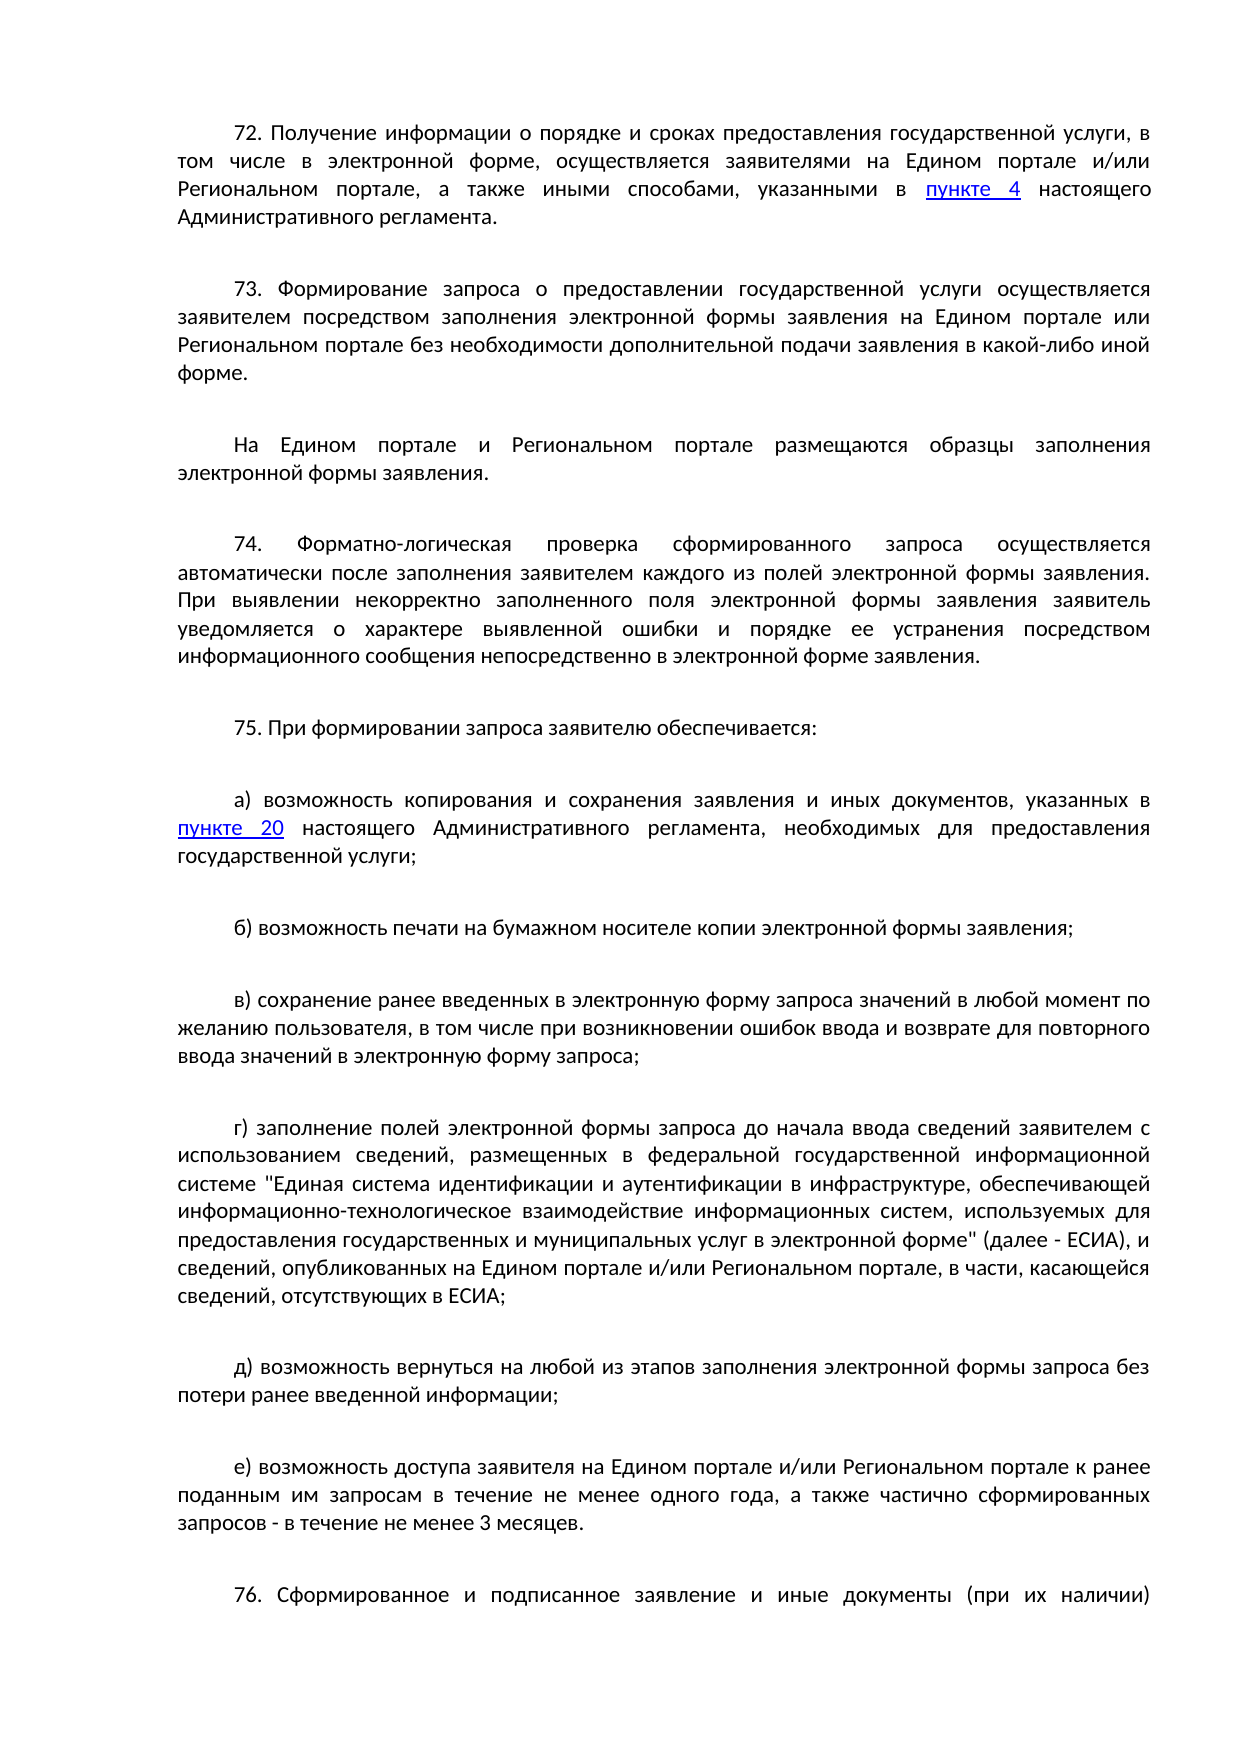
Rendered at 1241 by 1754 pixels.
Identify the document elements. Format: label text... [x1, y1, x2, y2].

text 76. Сформированное и подписанное заявление и иные документы (при их наличии) [177, 1580, 1152, 1608]
text д) возможность вернуться на любой из этапов заполнения электронной формы запроса без потери ранее введенной информации; [177, 1352, 1152, 1408]
text б) возможность печати на бумажном носителе копии электронной формы заявления; [177, 913, 1152, 941]
text е) возможность доступа заявителя на Едином портале и/или Региональном портале к ранее поданным им запросам в течение не менее одного года, а также частично сформированных запросов - в течение не менее 3 месяцев. [177, 1452, 1152, 1536]
text 72. Получение информации о порядке и сроках предоставления государственной услуги, в том числе в электронной форме, осуществляется заявителями на Едином портале и/или Региональном портале, а также иными способами, указанными в пункте 4 настоящего Административного регламента. [177, 118, 1152, 230]
text а) возможность копирования и сохранения заявления и иных документов, указанных в пункте 20 настоящего Административного регламента, необходимых для предоставления государственной услуги; [177, 785, 1152, 869]
text 75. При формировании запроса заявителю обеспечивается: [177, 713, 1152, 741]
text в) сохранение ранее введенных в электронную форму запроса значений в любой момент по желанию пользователя, в том числе при возникновении ошибок ввода и возврате для повторного ввода значений в электронную форму запроса; [177, 985, 1152, 1069]
text На Едином портале и Региональном портале размещаются образцы заполнения электронной формы заявления. [177, 430, 1152, 486]
text 73. Формирование запроса о предоставлении государственной услуги осуществляется заявителем посредством заполнения электронной формы заявления на Едином портале или Региональном портале без необходимости дополнительной подачи заявления в какой-либо иной форме. [177, 274, 1152, 386]
text 74. Форматно-логическая проверка сформированного запроса осуществляется автоматически после заполнения заявителем каждого из полей электронной формы заявления. При выявлении некорректно заполненного поля электронной формы заявления заявитель уведомляется о характере выявленной ошибки и порядке ее устранения посредством информационного сообщения непосредственно в электронной форме заявления. [177, 529, 1152, 670]
text г) заполнение полей электронной формы запроса до начала ввода сведений заявителем с использованием сведений, размещенных в федеральной государственной информационной системе "Единая система идентификации и аутентификации в инфраструктуре, обеспечивающей информационно-технологическое взаимодействие информационных систем, используемых для предоставления государственных и муниципальных услуг в электронной форме" (далее - ЕСИА), и сведений, опубликованных на Едином портале и/или Региональном портале, в части, касающейся сведений, отсутствующих в ЕСИА; [177, 1113, 1152, 1309]
